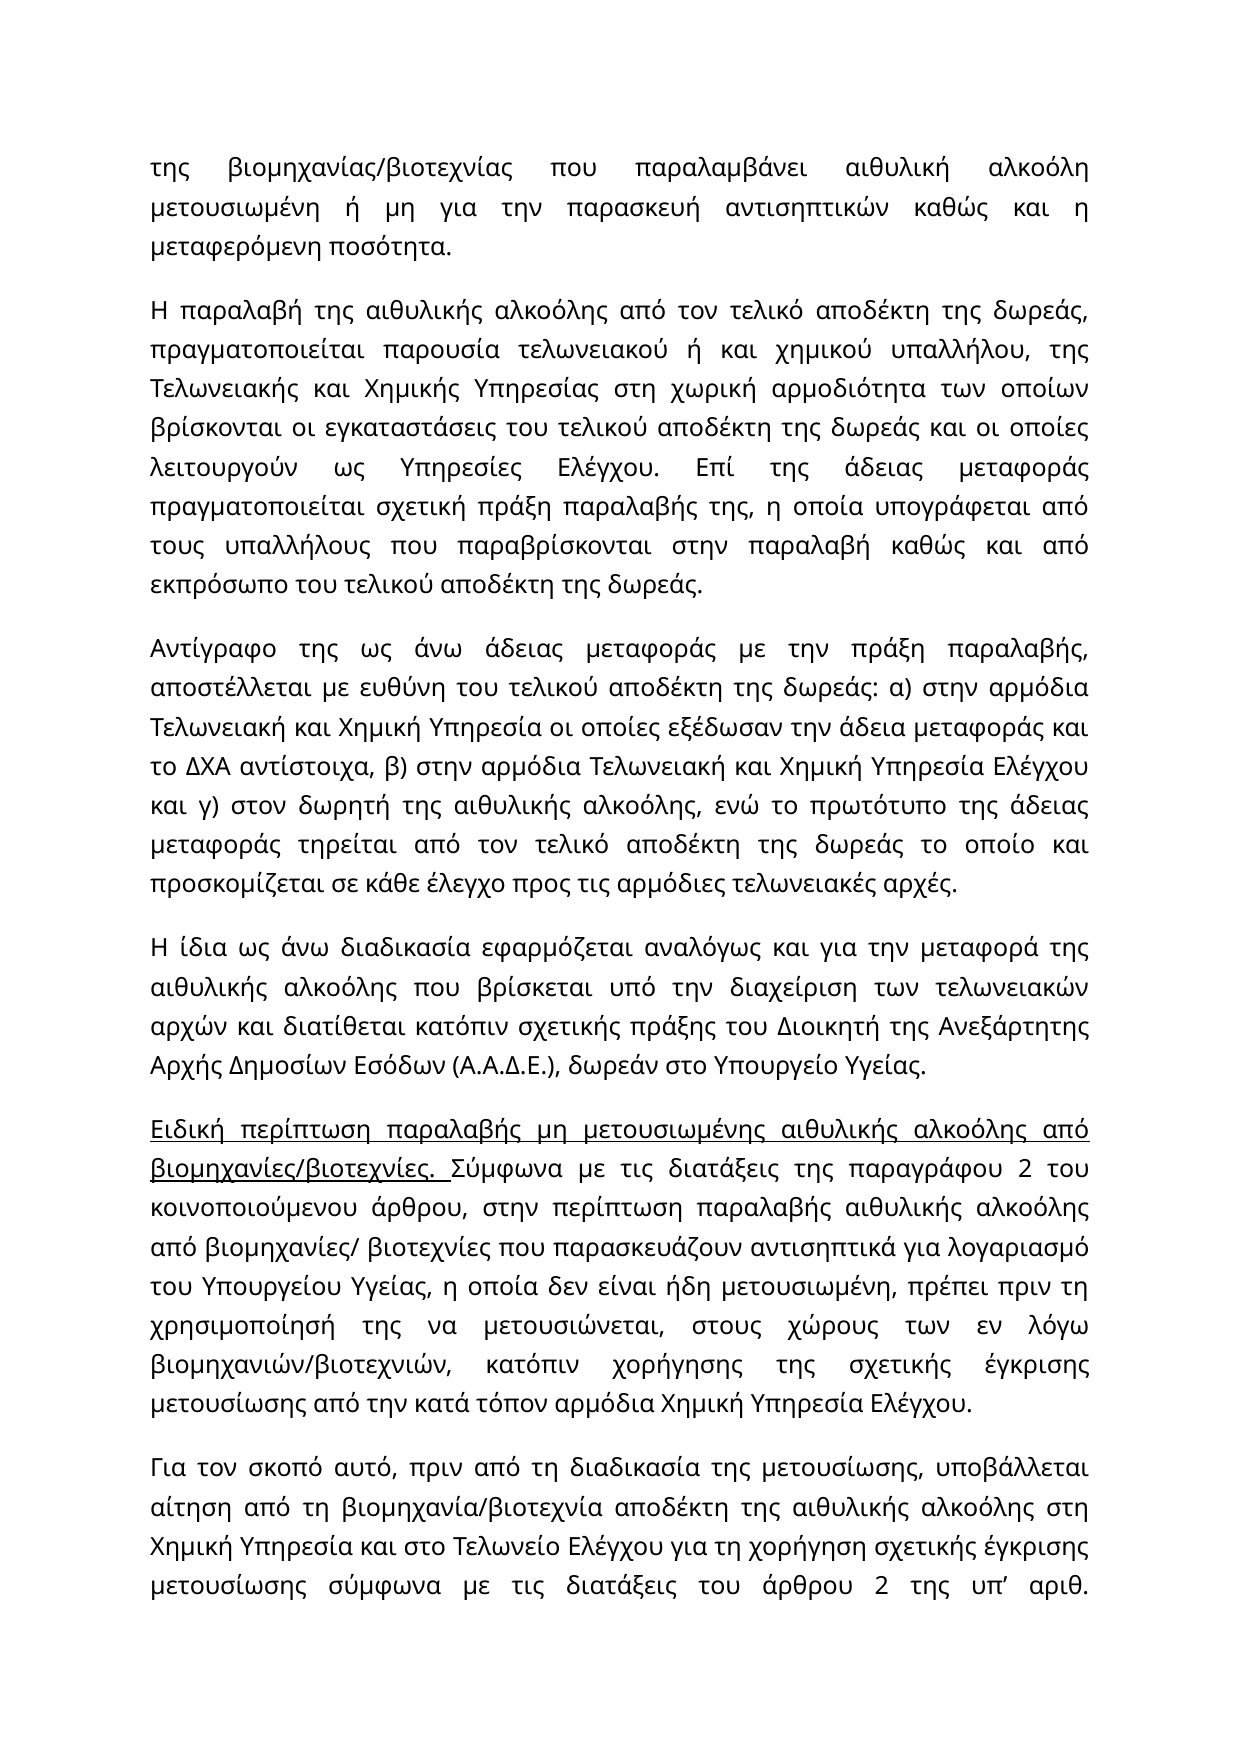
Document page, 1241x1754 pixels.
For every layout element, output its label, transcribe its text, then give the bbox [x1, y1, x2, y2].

text Για τον σκοπό αυτό, πριν από τη διαδικασία της μετουσίωσης, υποβάλλεται αίτηση από τη βιομηχανία/βιοτεχνία αποδέκτη της αιθυλικής αλκοόλης στη Χημική Υπηρεσία και στο Τελωνείο Ελέγχου για τη χορήγηση σχετικής έγκρισης μετουσίωσης σύμφωνα με τις διατάξεις του άρθρου 2 της υπ’ αριθ. [150, 1450, 1090, 1602]
text Αντίγραφο της ως άνω άδειας μεταφοράς με την πράξη παραλαβής, αποστέλλεται με ευθύνη του τελικού αποδέκτη της δωρεάς: α) στην αρμόδια Τελωνειακή και Χημική Υπηρεσία οι οποίες εξέδωσαν την άδεια μεταφοράς και το ΔΧΑ αντίστοιχα, β) στην αρμόδια Τελωνειακή και Χημική Υπηρεσία Ελέγχου και γ) στον δωρητή της αιθυλικής αλκοόλης, ενώ το πρωτότυπο της άδειας μεταφοράς τηρείται από τον τελικό αποδέκτη της δωρεάς το οποίο και προσκομίζεται σε κάθε έλεγχο προς τις αρμόδιες τελωνειακές αρχές. [150, 631, 1090, 900]
text της βιομηχανίας/βιοτεχνίας που παραλαμβάνει αιθυλική αλκοόλη μετουσιωμένη ή μη για την παρασκευή αντισηπτικών καθώς και η μεταφερόμενη ποσότητα. [150, 150, 1090, 262]
text Η ίδια ως άνω διαδικασία εφαρμόζεται αναλόγως και για την μεταφορά της αιθυλικής αλκοόλης που βρίσκεται υπό την διαχείριση των τελωνειακών αρχών και διατίθεται κατόπιν σχετικής πράξης του Διοικητή της Ανεξάρτητης Αρχής Δημοσίων Εσόδων (Α.Α.Δ.Ε.), δωρεάν στο Υπουργείο Υγείας. [150, 930, 1090, 1082]
text Ειδική περίπτωση παραλαβής μη μετουσιωμένης αιθυλικής αλκοόλης από [150, 1112, 1090, 1141]
text βιομηχανίες/βιοτεχνίες. Σύμφωνα με τις διατάξεις της παραγράφου 2 του κοινοποιούμενου άρθρου, στην περίπτωση παραλαβής αιθυλικής αλκοόλης από βιομηχανίες/ βιοτεχνίες που παρασκευάζουν αντισηπτικά για λογαριασμό του Υπουργείου Υγείας, η οποία δεν είναι ήδη μετουσιωμένη, πρέπει πριν τη χρησιμοποίησή της να μετουσιώνεται, στους χώρους των εν λόγω βιομηχανιών/βιοτεχνιών, κατόπιν χορήγησης της σχετικής έγκρισης μετουσίωσης από την κατά τόπον αρμόδια Χημική Υπηρεσία Ελέγχου. [150, 1142, 1090, 1420]
text Η παραλαβή της αιθυλικής αλκοόλης από τον τελικό αποδέκτη της δωρεάς, πραγματοποιείται παρουσία τελωνειακού ή και χημικού υπαλλήλου, της Τελωνειακής και Χημικής Υπηρεσίας στη χωρική αρμοδιότητα των οποίων βρίσκονται οι εγκαταστάσεις του τελικού αποδέκτη της δωρεάς και οι οποίες λειτουργούν ως Υπηρεσίες Ελέγχου. Επί της άδειας μεταφοράς πραγματοποιείται σχετική πράξη παραλαβής της, η οποία υπογράφεται από τους υπαλλήλους που παραβρίσκονται στην παραλαβή καθώς και από εκπρόσωπο του τελικού αποδέκτη της δωρεάς. [150, 292, 1090, 601]
